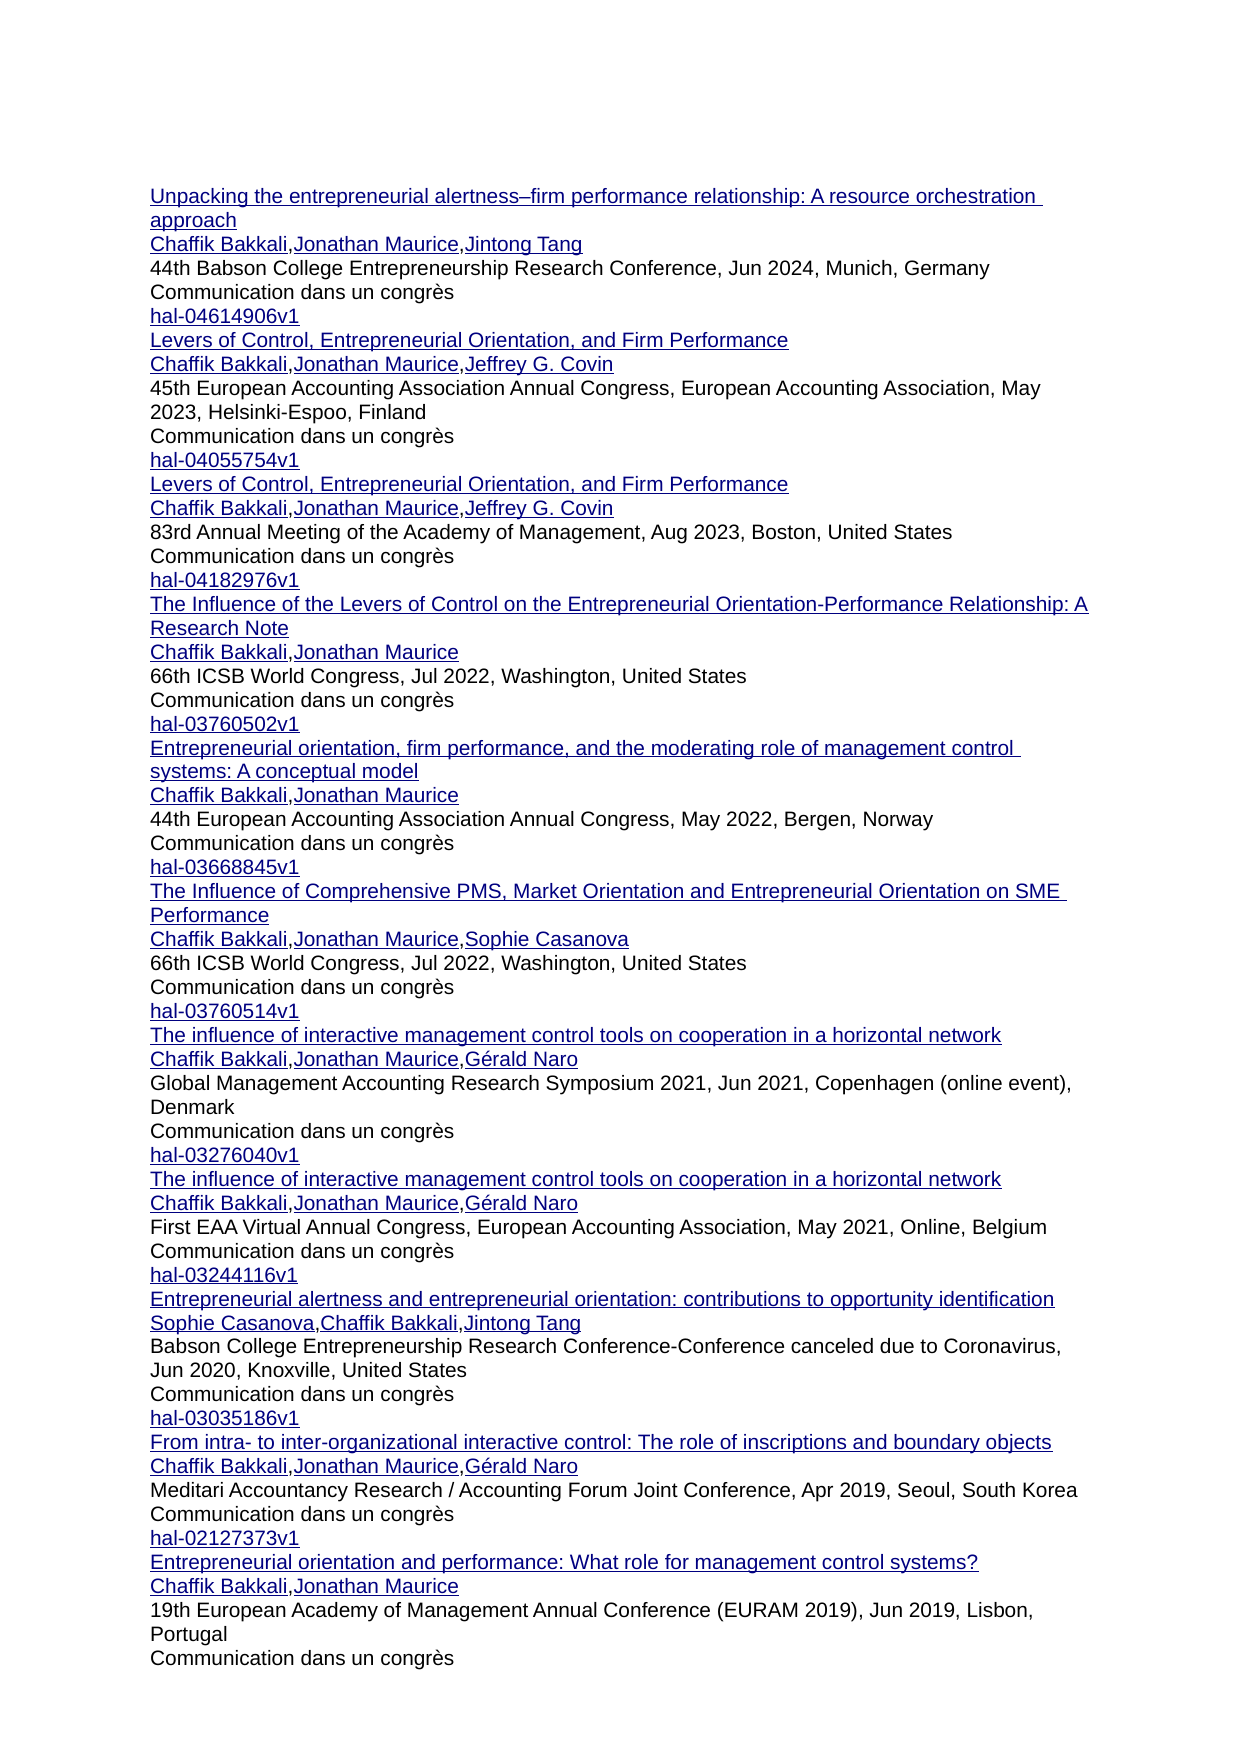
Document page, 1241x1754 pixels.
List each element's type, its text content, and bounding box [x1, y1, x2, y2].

table_cell Entrepreneurial alertness and entrepreneurial orientation: contributions to opportunity identification Sophie Casanova,Chaffik Bakkali,Jintong Tang Babson College Entrepreneurship Research Conference-Conference canceled due to Coronavirus, Jun 2020, Knoxville, United States Communication dans un congrès hal-03035186v1 [150, 1286, 1090, 1430]
table_cell The Influence of Comprehensive PMS, Market Orientation and Entrepreneurial Orientation on SME Performance Chaffik Bakkali,Jonathan Maurice,Sophie Casanova 66th ICSB World Congress, Jul 2022, Washington, United States Communication dans un congrès hal-03760514v1 [150, 879, 1090, 1023]
table_cell Levers of Control, Entrepreneurial Orientation, and Firm Performance Chaffik Bakkali,Jonathan Maurice,Jeffrey G. Covin 83rd Annual Meeting of the Academy of Management, Aug 2023, Boston, United States Communication dans un congrès hal-04182976v1 [150, 472, 1090, 592]
table_cell The influence of interactive management control tools on cooperation in a horizontal network Chaffik Bakkali,Jonathan Maurice,Gérald Naro First EAA Virtual Annual Congress, European Accounting Association, May 2021, Online, Belgium Communication dans un congrès hal-03244116v1 [150, 1167, 1090, 1286]
table_header Unpacking the entrepreneurial alertness–firm performance relationship: A resource orchestration approach Chaffik Bakkali,Jonathan Maurice,Jintong Tang 44th Babson College Entrepreneurship Research Conference, Jun 2024, Munich, Germany Communication dans un congrès hal-04614906v1 [150, 184, 1090, 328]
table_cell The Influence of the Levers of Control on the Entrepreneurial Orientation-Performance Relationship: A Research Note Chaffik Bakkali,Jonathan Maurice 66th ICSB World Congress, Jul 2022, Washington, United States Communication dans un congrès hal-03760502v1 [150, 592, 1090, 735]
table_cell The influence of interactive management control tools on cooperation in a horizontal network Chaffik Bakkali,Jonathan Maurice,Gérald Naro Global Management Accounting Research Symposium 2021, Jun 2021, Copenhagen (online event), Denmark Communication dans un congrès hal-03276040v1 [150, 1023, 1090, 1167]
table_cell From intra- to inter-organizational interactive control: The role of inscriptions and boundary objects Chaffik Bakkali,Jonathan Maurice,Gérald Naro Meditari Accountancy Research / Accounting Forum Joint Conference, Apr 2019, Seoul, South Korea Communication dans un congrès hal-02127373v1 [150, 1430, 1090, 1550]
table_cell Entrepreneurial orientation and performance: What role for management control systems? Chaffik Bakkali,Jonathan Maurice 19th European Academy of Management Annual Conference (EURAM 2019), Jun 2019, Lisbon, Portugal Communication dans un congrès [150, 1550, 1090, 1670]
table_cell Entrepreneurial orientation, firm performance, and the moderating role of management control systems: A conceptual model Chaffik Bakkali,Jonathan Maurice 44th European Accounting Association Annual Congress, May 2022, Bergen, Norway Communication dans un congrès hal-03668845v1 [150, 735, 1090, 879]
table_cell Levers of Control, Entrepreneurial Orientation, and Firm Performance Chaffik Bakkali,Jonathan Maurice,Jeffrey G. Covin 45th European Accounting Association Annual Congress, European Accounting Association, May 2023, Helsinki-Espoo, Finland Communication dans un congrès hal-04055754v1 [150, 328, 1090, 472]
